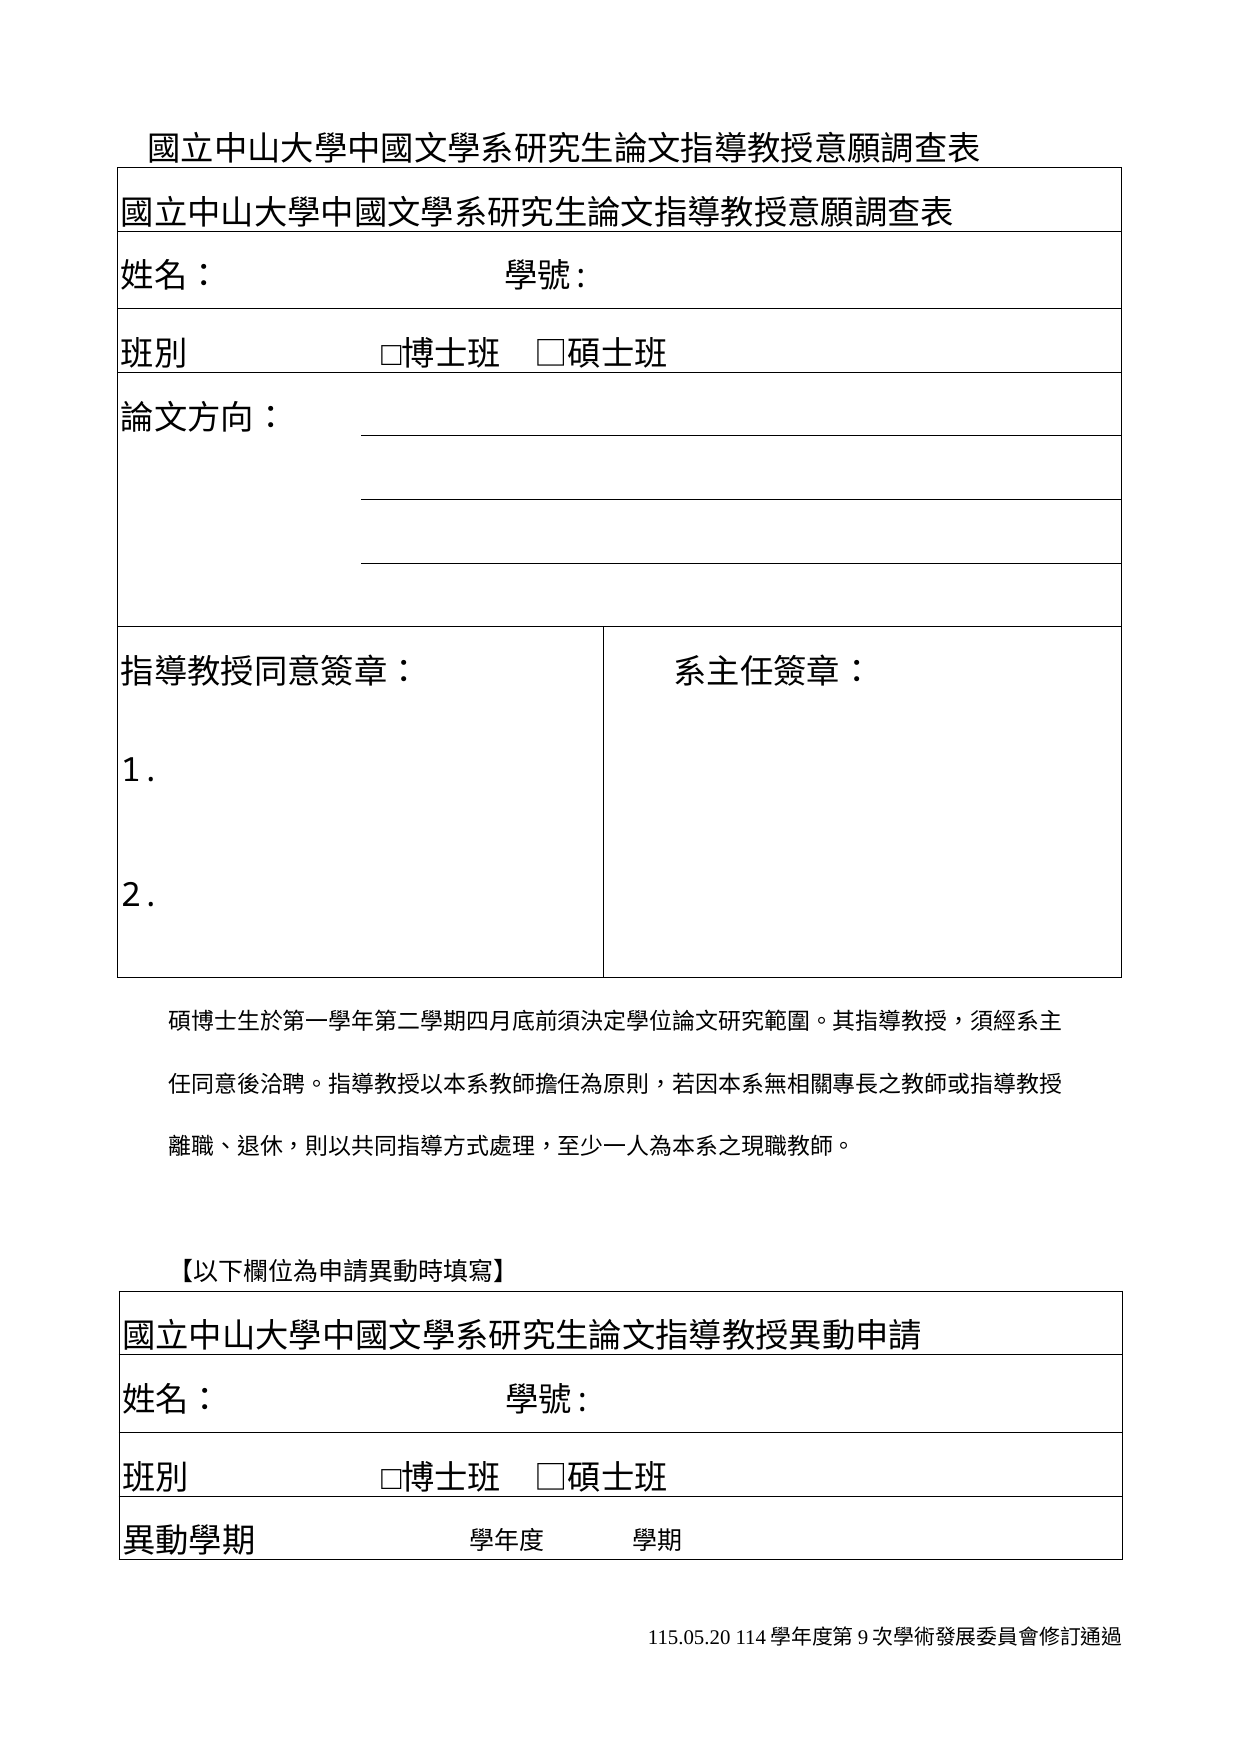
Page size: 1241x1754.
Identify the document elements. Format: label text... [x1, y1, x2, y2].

text 國立中山大學中國文學系研究生論文指導教授意願調查表 [6, 104, 1122, 167]
table_cell 姓名： 學號: [118, 232, 1121, 308]
text 碩博士生於第一學年第二學期四月底前須決定學位論文研究範圍。其指導教授，須經系主任同意後洽聘。指導教授以本系教師擔任為原則，若因本系無相關專長之教師或指導教授離職、退休，則以共同指導方式處理，至少一人為本系之現職教師。 [168, 978, 1072, 1166]
table_header 國立中山大學中國文學系研究生論文指導教授意願調查表 [118, 168, 1121, 231]
table_cell [361, 564, 1121, 626]
table_cell [361, 436, 1121, 499]
table_cell [361, 500, 1121, 562]
table_cell 指導教授同意簽章： 1. 2. [118, 627, 603, 977]
table_cell 異動學期 [120, 1497, 361, 1559]
table_cell 系主任簽章： [604, 627, 1121, 977]
table_cell 班別 [120, 1433, 361, 1496]
table_cell 論文方向： [118, 373, 361, 626]
table_header 國立中山大學中國文學系研究生論文指導教授異動申請 [120, 1292, 1122, 1354]
table_cell 學年度 學期 [361, 1497, 1122, 1559]
table_cell 班別 [118, 309, 361, 372]
text 【以下欄位為申請異動時填寫】 [168, 1228, 1122, 1291]
table_cell □博士班 □碩士班 [361, 309, 1121, 372]
table_cell [361, 373, 1121, 435]
table_cell 姓名： 學號: [120, 1355, 1122, 1432]
table_cell □博士班 □碩士班 [361, 1433, 1122, 1496]
